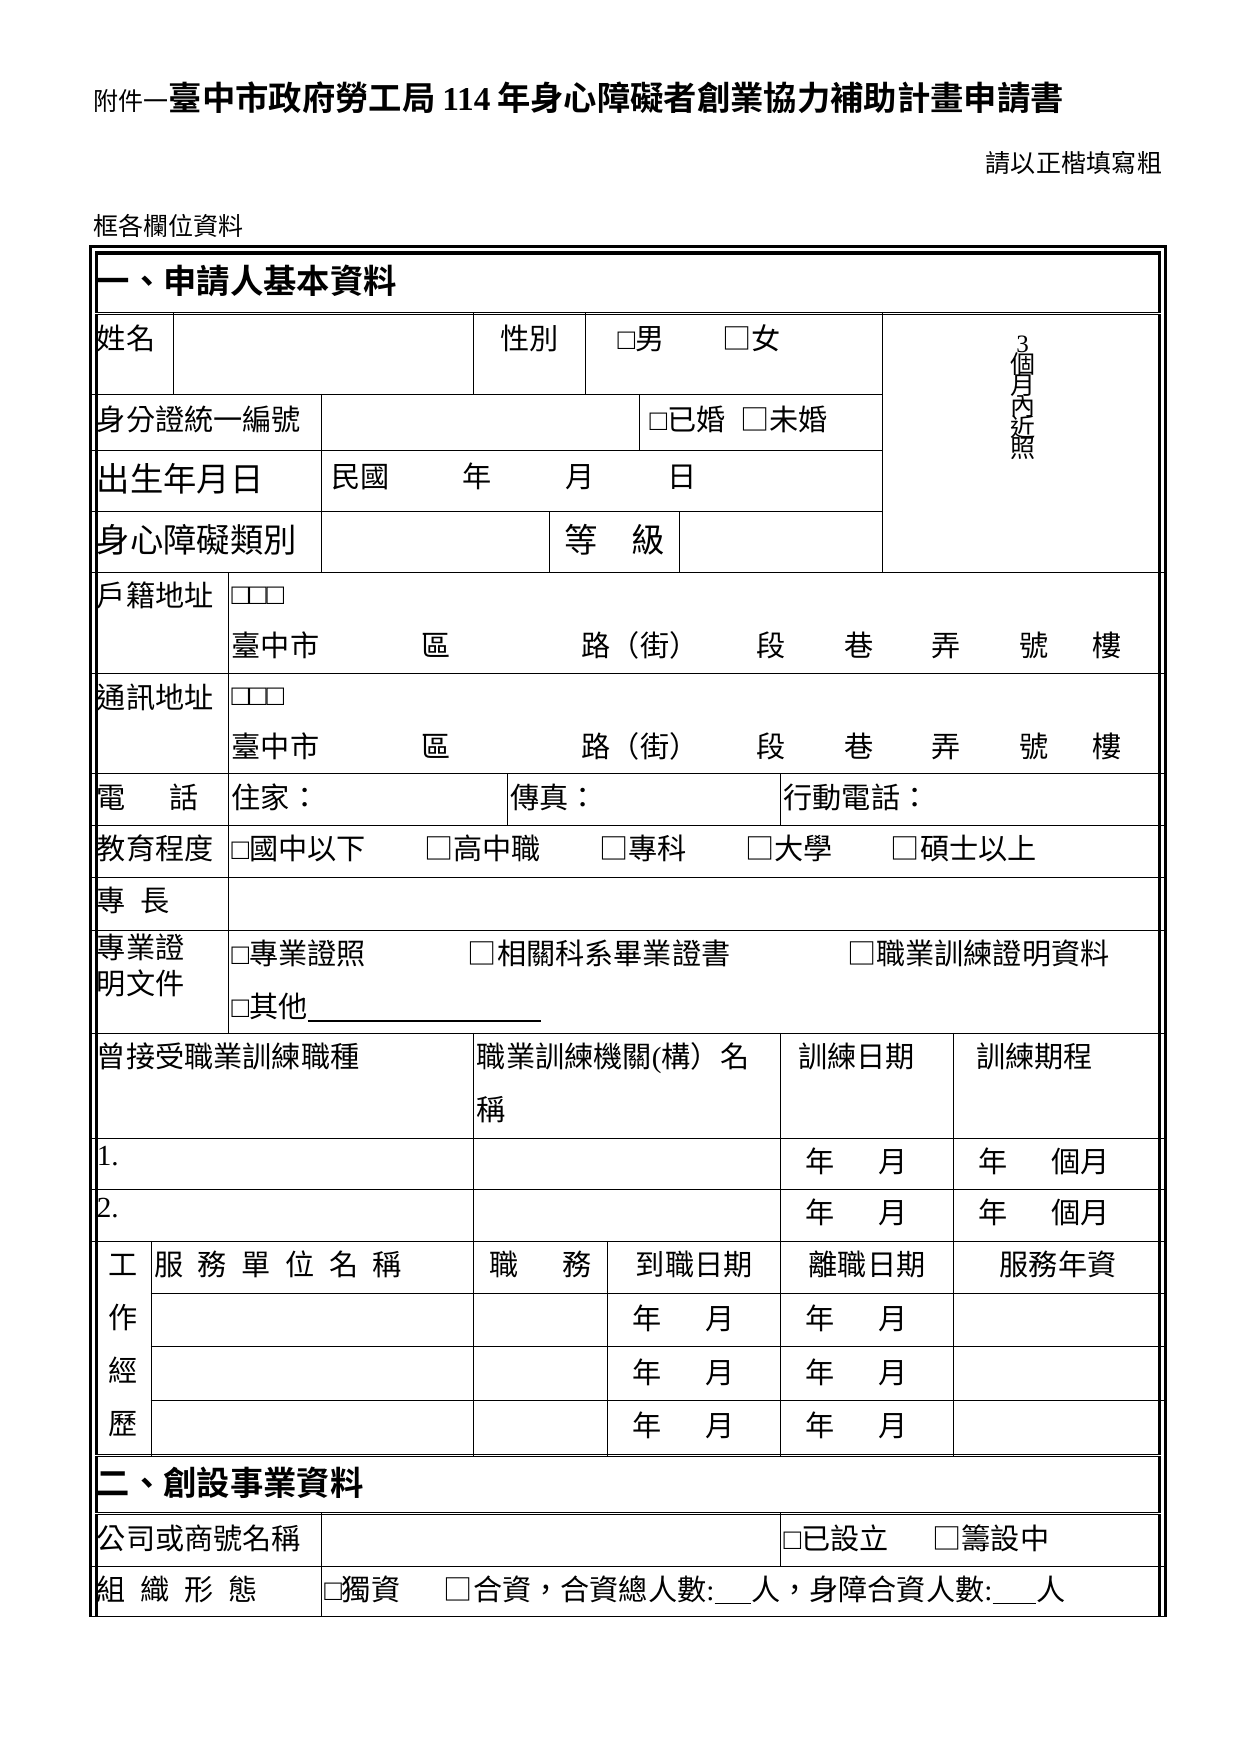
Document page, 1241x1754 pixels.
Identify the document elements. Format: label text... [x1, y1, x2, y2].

table_cell [474, 1401, 607, 1454]
table_cell 1. [98, 1139, 473, 1189]
table_cell 公司或商號名稱 [98, 1515, 321, 1566]
table_cell 身心障礙類別 [98, 512, 321, 572]
table_cell 年 月 [608, 1401, 780, 1454]
table_cell [322, 512, 549, 572]
table_cell 2. [98, 1190, 473, 1241]
table_cell [152, 1347, 473, 1400]
table_cell □□□ 臺中市 區 路（街） 段 巷 弄 號 樓 [229, 573, 1158, 673]
table_cell 服務年資 [954, 1242, 1158, 1292]
table_cell 姓名 [98, 315, 173, 394]
table_cell [152, 1294, 473, 1346]
table_cell □獨資 □合資，合資總人數: 人，身障合資人數: 人 [322, 1567, 1158, 1616]
table_cell 年 月 [781, 1347, 953, 1400]
table_cell 服 務 單 位 名 稱 [152, 1242, 473, 1292]
table_cell 年 月 [608, 1294, 780, 1346]
table_cell 年 月 [781, 1401, 953, 1454]
table_cell [474, 1190, 780, 1241]
table_cell 年 個月 [954, 1190, 1158, 1241]
table_cell 職 務 [474, 1242, 607, 1292]
table_cell 教育程度 [98, 826, 228, 877]
table_cell 年 月 [781, 1190, 953, 1241]
table_cell 專 長 [98, 878, 228, 929]
table_cell 戶籍地址 [98, 573, 228, 673]
table_cell 出生年月日 [98, 451, 321, 511]
table_cell [954, 1347, 1158, 1400]
table_cell [954, 1294, 1158, 1346]
table_cell [474, 1139, 780, 1189]
table_cell 年 月 [781, 1139, 953, 1189]
table_cell 曾接受職業訓練職種 [98, 1034, 473, 1137]
table_cell 等 級 [550, 512, 679, 572]
text 請以正楷填寫粗框各欄位資料 [94, 120, 1162, 245]
table_cell 年 個月 [954, 1139, 1158, 1189]
table_cell [174, 315, 473, 394]
table_cell [474, 1347, 607, 1400]
table_cell □已婚 □未婚 [640, 395, 882, 450]
table_cell [474, 1294, 607, 1346]
table_cell 性別 [474, 315, 585, 394]
table_cell 二、創設事業資料 [98, 1457, 1158, 1512]
table_cell 組 織 形 態 [98, 1567, 321, 1616]
table_cell 訓練日期 [781, 1034, 953, 1137]
table_cell □已設立 □籌設中 [781, 1515, 1158, 1566]
table_cell 傳真： [508, 774, 780, 825]
table_cell □專業證照 □相關科系畢業證書 □職業訓練證明資料 □其他 [229, 931, 1158, 1033]
table_cell 到職日期 [608, 1242, 780, 1292]
table_cell □□□ 臺中市 區 路（街） 段 巷 弄 號 樓 [229, 674, 1158, 773]
table_header 一、申請人基本資料 [94, 248, 1162, 312]
table_cell [152, 1401, 473, 1454]
table_cell □國中以下 □高中職 □專科 □大學 □碩士以上 [229, 826, 1158, 877]
table_cell □男 □女 [586, 315, 882, 394]
table_cell 住家： [229, 774, 507, 825]
table_cell 通訊地址 [98, 674, 228, 773]
table_cell 專業證 明文件 [98, 931, 228, 1033]
table_cell 離職日期 [781, 1242, 953, 1292]
table_cell [322, 1515, 780, 1566]
table_cell [322, 395, 639, 450]
table_cell 3 個 月 內 近 照 [883, 315, 1158, 572]
table_cell 年 月 [781, 1294, 953, 1346]
table_cell 行動電話： [781, 774, 1158, 825]
table_cell 電 話 [98, 774, 228, 825]
table_cell [954, 1401, 1158, 1454]
table_cell [680, 512, 882, 572]
table_cell 職業訓練機關(構）名稱 [474, 1034, 780, 1137]
table_cell 訓練期程 [954, 1034, 1158, 1137]
table_cell 身分證統一編號 [98, 395, 321, 450]
table_cell 工 作 經 歷 [98, 1242, 151, 1454]
table_cell [229, 878, 1158, 929]
table_cell 民國 年 月 日 [322, 451, 882, 511]
table_cell 年 月 [608, 1347, 780, 1400]
text 附件一臺中市政府勞工局114年身心障礙者創業協力補助計畫申請書 [94, 72, 1162, 120]
